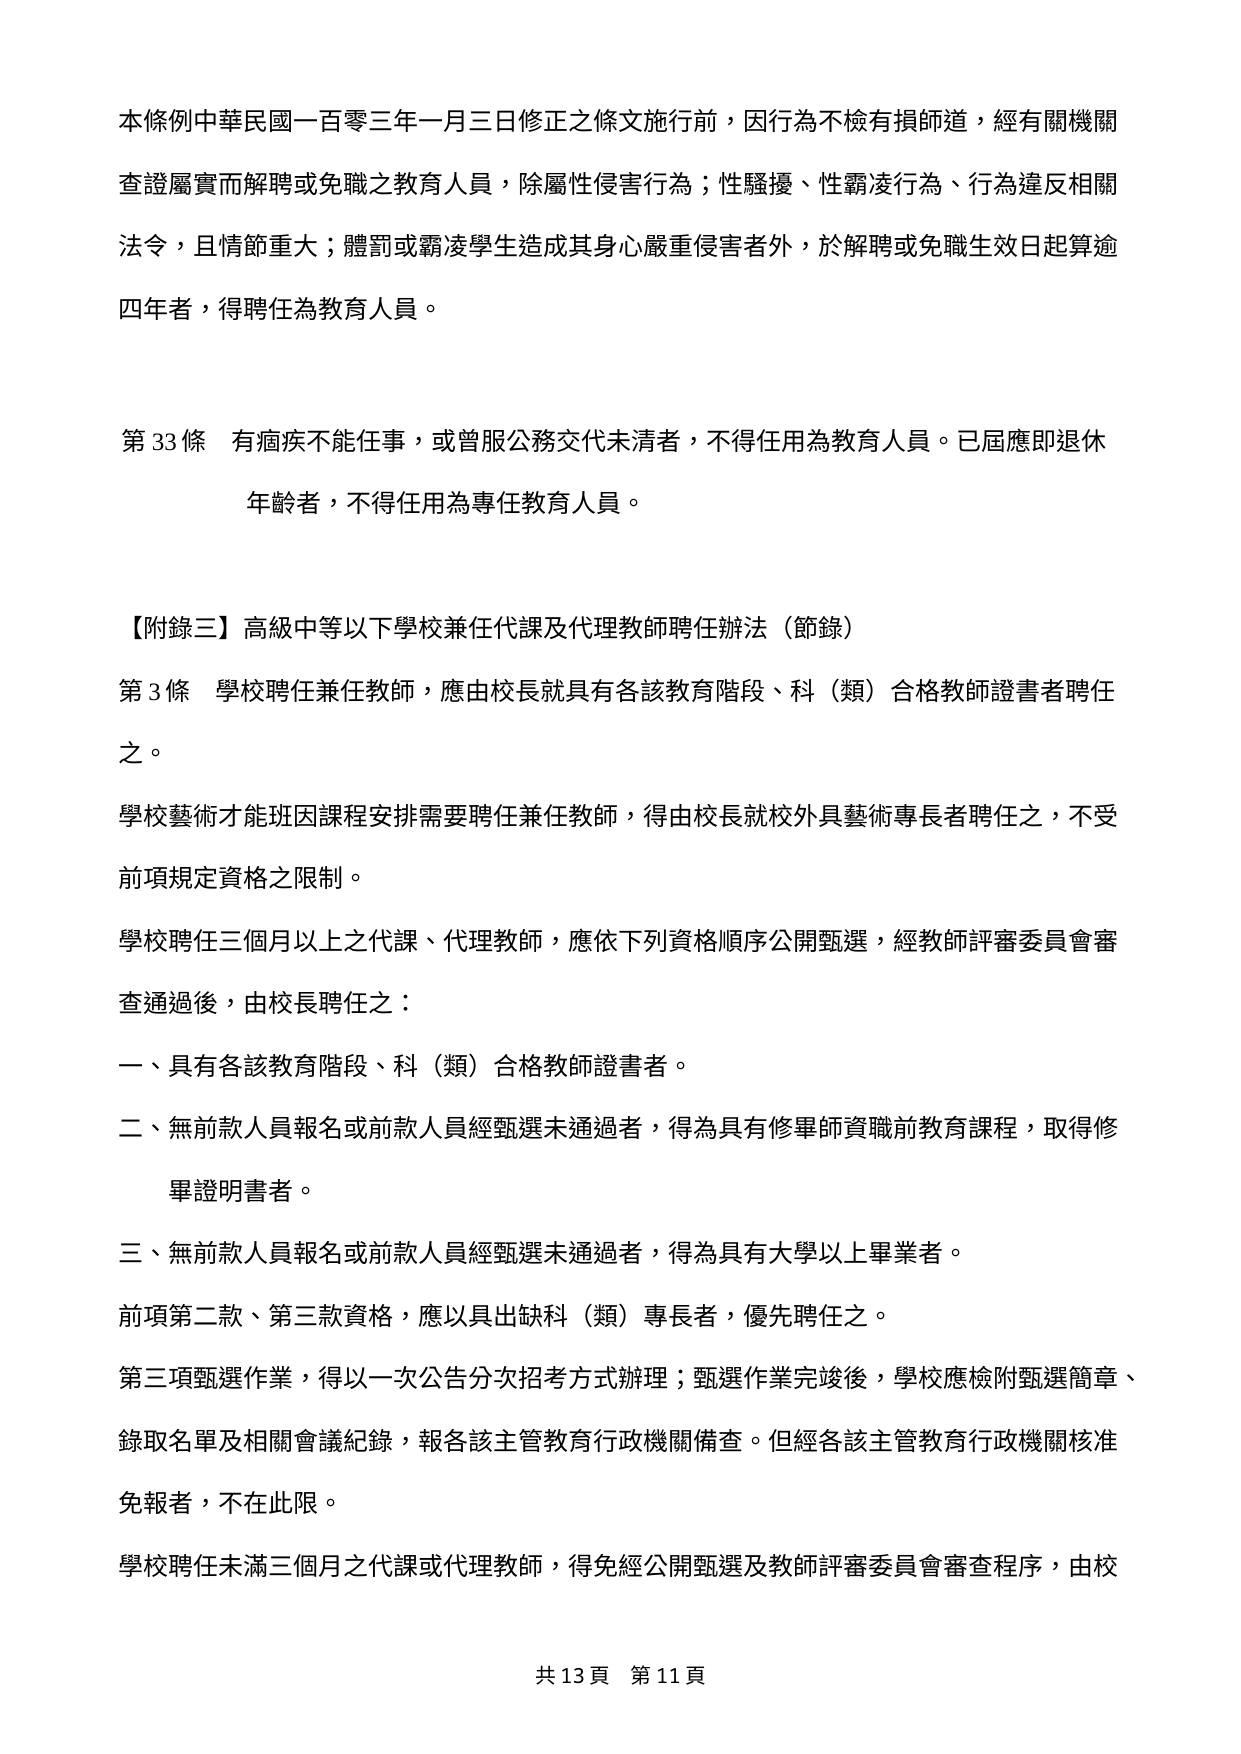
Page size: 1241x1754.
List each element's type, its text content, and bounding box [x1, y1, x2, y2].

text 學校聘任三個月以上之代課、代理教師，應依下列資格順序公開甄選，經教師評審委員會審查通過後，由校長聘任之： [118, 897, 1122, 1022]
text 學校聘任未滿三個月之代課或代理教師，得免經公開甄選及教師評審委員會審查程序，由校 [118, 1522, 1122, 1585]
text 學校藝術才能班因課程安排需要聘任兼任教師，得由校長就校外具藝術專長者聘任之，不受前項規定資格之限制。 [118, 772, 1122, 897]
text 一、具有各該教育階段、科（類）合格教師證書者。 [118, 1022, 1122, 1085]
text 三、無前款人員報名或前款人員經甄選未通過者，得為具有大學以上畢業者。 [118, 1210, 1122, 1272]
text 前項第二款、第三款資格，應以具出缺科（類）專長者，優先聘任之。 [118, 1272, 1122, 1335]
text 第33條 有痼疾不能任事，或曾服公務交代未清者，不得任用為教育人員。已屆應即退休年齡者，不得任用為專任教育人員。 [122, 397, 1122, 522]
text 第三項甄選作業，得以一次公告分次招考方式辦理；甄選作業完竣後，學校應檢附甄選簡章、錄取名單及相關會議紀錄，報各該主管教育行政機關備查。但經各該主管教育行政機關核准免報者，不在此限。 [118, 1335, 1122, 1522]
text 【附錄三】高級中等以下學校兼任代課及代理教師聘任辦法（節錄） [118, 585, 1122, 647]
text 二、無前款人員報名或前款人員經甄選未通過者，得為具有修畢師資職前教育課程，取得修畢證明書者。 [118, 1085, 1122, 1210]
text 第3條 學校聘任兼任教師，應由校長就具有各該教育階段、科（類）合格教師證書者聘任之。 [118, 647, 1122, 772]
text 本條例中華民國一百零三年一月三日修正之條文施行前，因行為不檢有損師道，經有關機關查證屬實而解聘或免職之教育人員，除屬性侵害行為；性騷擾、性霸凌行為、行為違反相關法令，且情節重大；體罰或霸凌學生造成其身心嚴重侵害者外，於解聘或免職生效日起算逾四年者，得聘任為教育人員。 [118, 78, 1122, 328]
